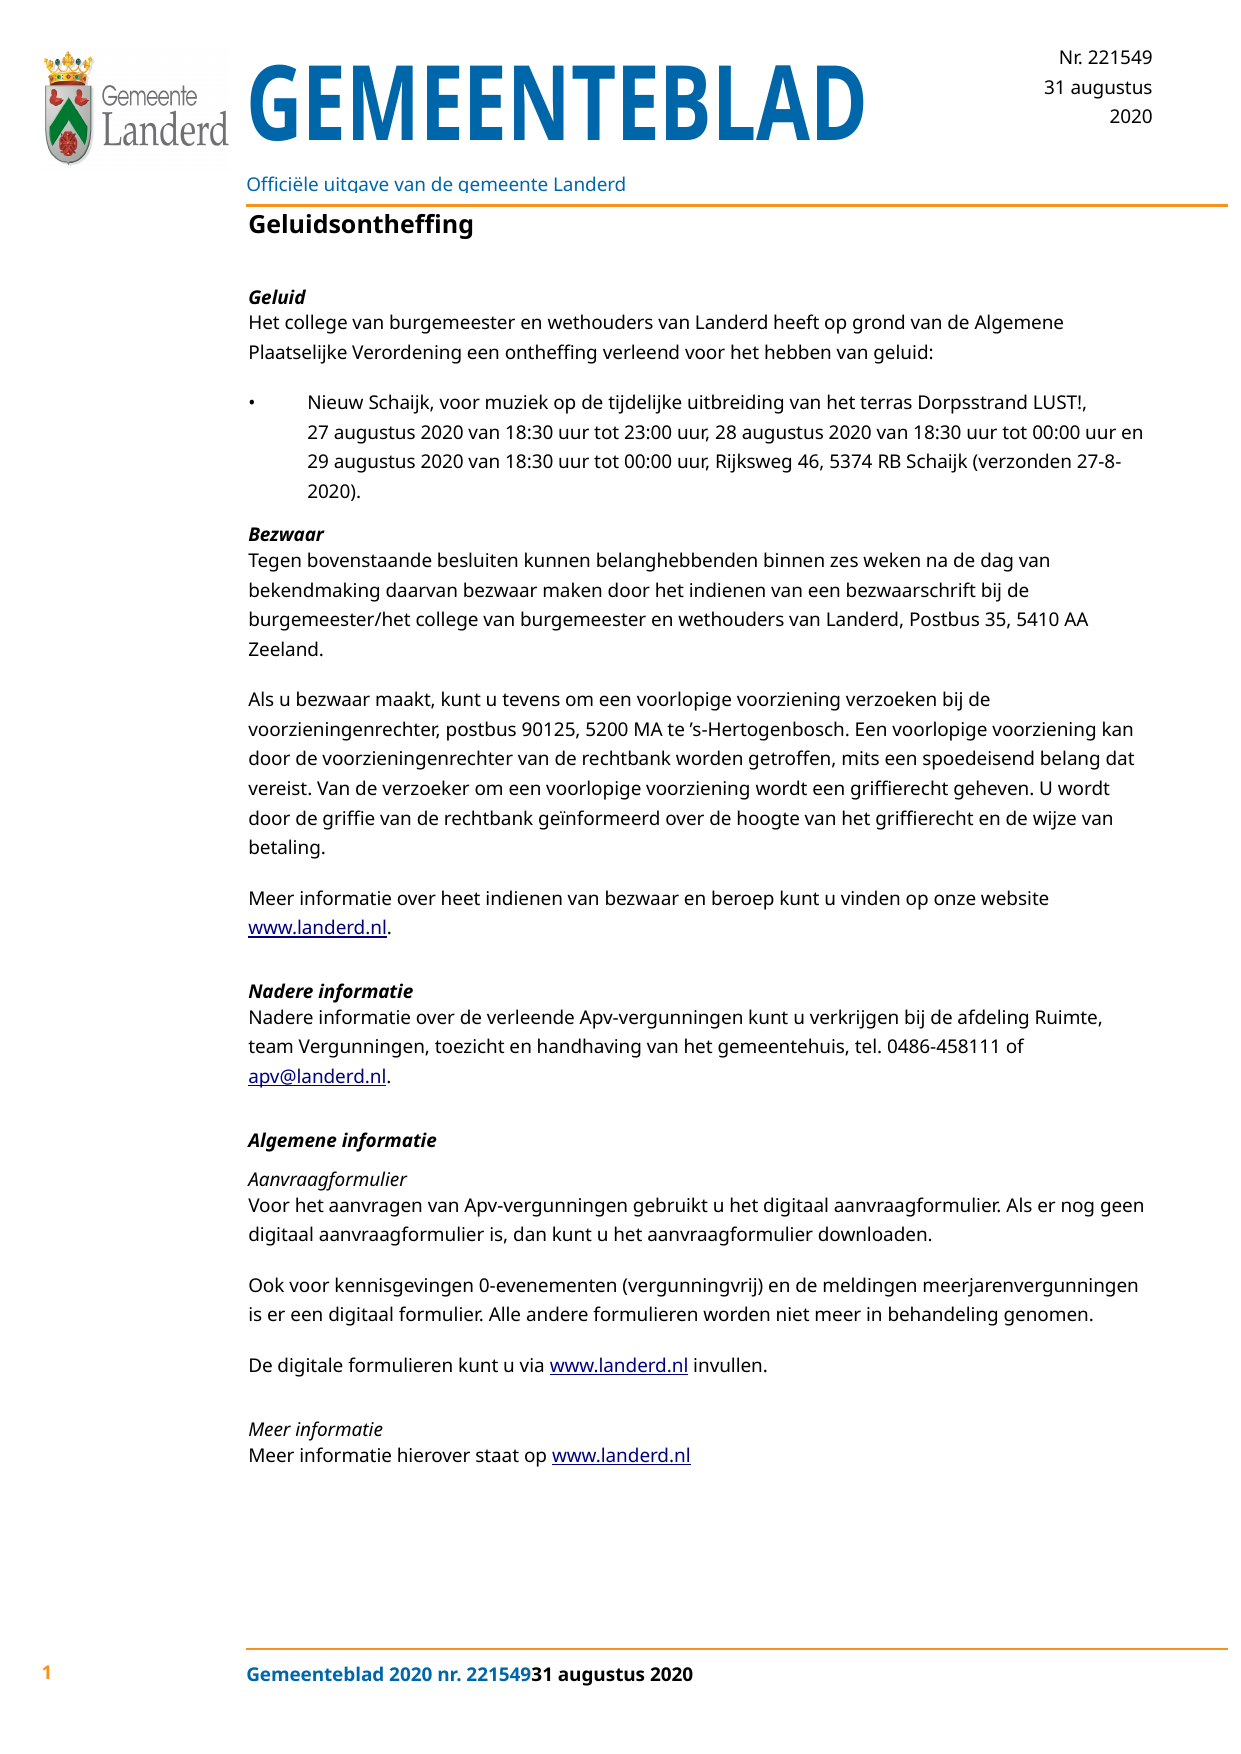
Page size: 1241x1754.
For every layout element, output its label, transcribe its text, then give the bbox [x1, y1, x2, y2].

text Nadere informatie [248, 978, 1152, 1004]
text Tegen bovenstaande besluiten kunnen belanghebbenden binnen zes weken na de dag van bekendmaking daarvan bezwaar maken door het indienen van een bezwaarschrift bij de burgemeester/het college van burgemeester en wethouders van Landerd, Postbus 35, 5410 AA Zeeland. [248, 547, 1152, 662]
text Voor het aanvragen van Apv-vergunningen gebruikt u het digitaal aanvraagformulier. Als er nog geen digitaal aanvraagformulier is, dan kunt u het aanvraagformulier downloaden. [248, 1192, 1152, 1247]
text Geluid [248, 284, 1152, 309]
text De digitale formulieren kunt u via www.landerd.nl invullen. [248, 1352, 1152, 1378]
text Meer informatie over heet indienen van bezwaar en beroep kunt u vinden op onze website www.landerd.nl. [248, 885, 1152, 940]
text Ook voor kennisgevingen 0-evenementen (vergunningvrij) en de meldingen meerjarenvergunningen is er een digitaal formulier. Alle andere formulieren worden niet meer in behandeling genomen. [248, 1272, 1152, 1327]
list Nieuw Schaijk, voor muziek op de tijdelijke uitbreiding van het terras Dorpsstrand LUST!, [248, 389, 1152, 415]
text Meer informatie [248, 1416, 1152, 1442]
list 29 augustus 2020 van 18:30 uur tot 00:00 uur, Rijksweg 46, 5374 RB Schaijk (verzonden 27-8-2020). [248, 449, 1152, 504]
text Geluidsontheffing [248, 207, 1152, 241]
text Aanvraagformulier [248, 1166, 1152, 1192]
text Als u bezwaar maakt, kunt u tevens om een voorlopige voorziening verzoeken bij de voorzieningenrechter, postbus 90125, 5200 MA te ’s-Hertogenbosch. Een voorlopige voorziening kan door de voorzieningenrechter van de rechtbank worden getroffen, mits een spoedeisend belang dat vereist. Van de verzoeker om een voorlopige voorziening wordt een griffierecht geheven. U wordt door de griffie van de rechtbank geïnformeerd over de hoogte van het griffierecht en de wijze van betaling. [248, 686, 1152, 860]
text Het college van burgemeester en wethouders van Landerd heeft op grond van de Algemene Plaatselijke Verordening een ontheffing verleend voor het hebben van geluid: [248, 309, 1152, 365]
text Algemene informatie [248, 1127, 1152, 1153]
list 27 augustus 2020 van 18:30 uur tot 23:00 uur, 28 augustus 2020 van 18:30 uur tot 00:00 uur en [248, 419, 1152, 445]
text Meer informatie hierover staat op www.landerd.nl [248, 1442, 1152, 1467]
text Bezwaar [248, 521, 1152, 547]
picture [41, 47, 231, 172]
text Nadere informatie over de verleende Apv-vergunningen kunt u verkrijgen bij de afdeling Ruimte, team Vergunningen, toezicht en handhaving van het gemeentehuis, tel. 0486-458111 of apv@landerd.nl. [248, 1004, 1152, 1089]
